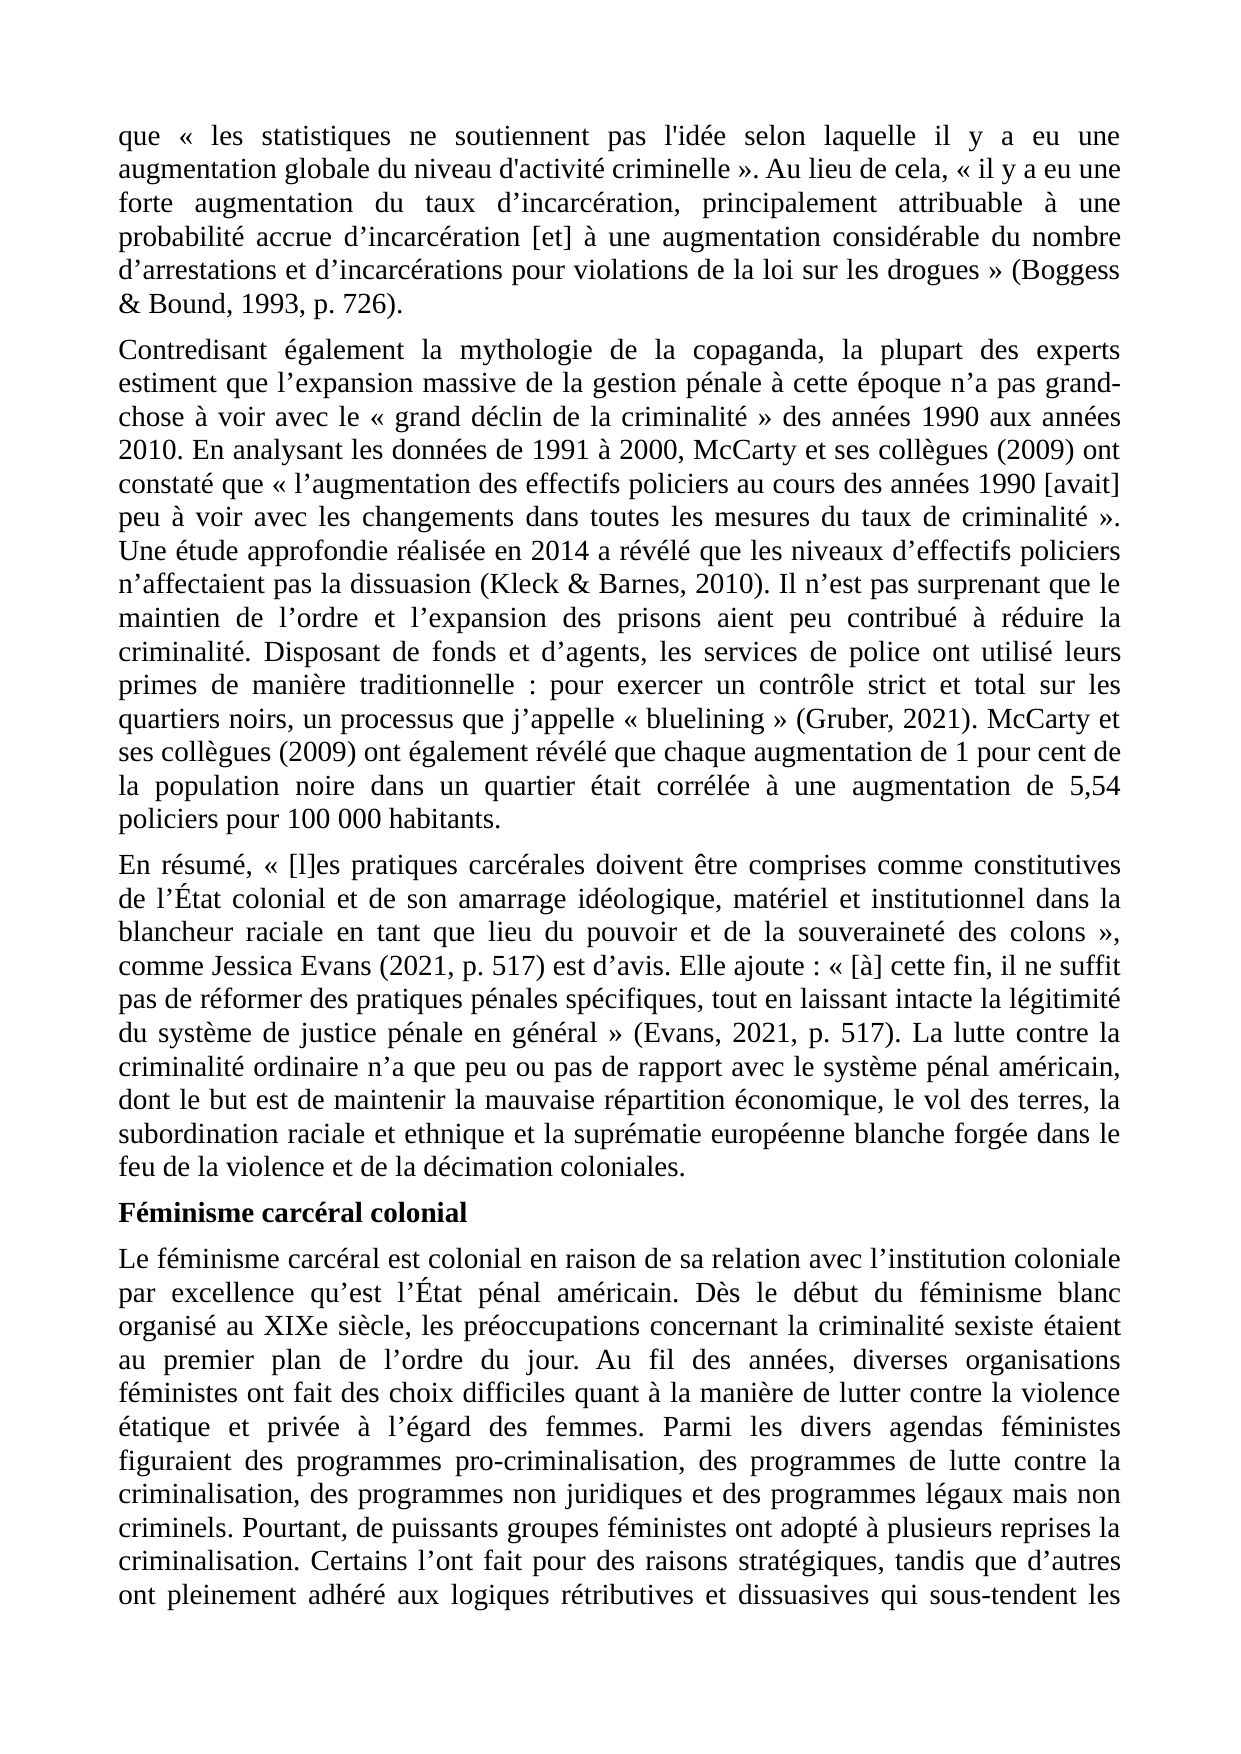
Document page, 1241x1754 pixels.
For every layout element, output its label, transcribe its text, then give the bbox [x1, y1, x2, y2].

text En résumé, « [l]es pratiques carcérales doivent être comprises comme constitutives de l’État colonial et de son amarrage idéologique, matériel et institutionnel dans la blancheur raciale en tant que lieu du pouvoir et de la souveraineté des colons », comme Jessica Evans (2021, p. 517) est d’avis. Elle ajoute : « [à] cette fin, il ne suffit pas de réformer des pratiques pénales spécifiques, tout en laissant intacte la légitimité du système de justice pénale en général » (Evans, 2021, p. 517). La lutte contre la criminalité ordinaire n’a que peu ou pas de rapport avec le système pénal américain, dont le but est de maintenir la mauvaise répartition économique, le vol des terres, la subordination raciale et ethnique et la suprématie européenne blanche forgée dans le feu de la violence et de la décimation coloniales. [118, 847, 1122, 1183]
text que « les statistiques ne soutiennent pas l'idée selon laquelle il y a eu une augmentation globale du niveau d'activité criminelle ». Au lieu de cela, « il y a eu une forte augmentation du taux d’incarcération, principalement attribuable à une probabilité accrue d’incarcération [et] à une augmentation considérable du nombre d’arrestations et d’incarcérations pour violations de la loi sur les drogues » (Boggess & Bound, 1993, p. 726). [118, 118, 1122, 319]
text Contredisant également la mythologie de la copaganda, la plupart des experts estiment que l’expansion massive de la gestion pénale à cette époque n’a pas grand-chose à voir avec le « grand déclin de la criminalité » des années 1990 aux années 2010. En analysant les données de 1991 à 2000, McCarty et ses collègues (2009) ont constaté que « l’augmentation des effectifs policiers au cours des années 1990 [avait] peu à voir avec les changements dans toutes les mesures du taux de criminalité ». Une étude approfondie réalisée en 2014 a révélé que les niveaux d’effectifs policiers n’affectaient pas la dissuasion (Kleck & Barnes, 2010). Il n’est pas surprenant que le maintien de l’ordre et l’expansion des prisons aient peu contribué à réduire la criminalité. Disposant de fonds et d’agents, les services de police ont utilisé leurs primes de manière traditionnelle : pour exercer un contrôle strict et total sur les quartiers noirs, un processus que j’appelle « bluelining » (Gruber, 2021). McCarty et ses collègues (2009) ont également révélé que chaque augmentation de 1 pour cent de la population noire dans un quartier était corrélée à une augmentation de 5,54 policiers pour 100 000 habitants. [118, 332, 1122, 835]
text Le féminisme carcéral est colonial en raison de sa relation avec l’institution coloniale par excellence qu’est l’État pénal américain. Dès le début du féminisme blanc organisé au XIXe siècle, les préoccupations concernant la criminalité sexiste étaient au premier plan de l’ordre du jour. Au fil des années, diverses organisations féministes ont fait des choix difficiles quant à la manière de lutter contre la violence étatique et privée à l’égard des femmes. Parmi les divers agendas féministes figuraient des programmes pro-criminalisation, des programmes de lutte contre la criminalisation, des programmes non juridiques et des programmes légaux mais non criminels. Pourtant, de puissants groupes féministes ont adopté à plusieurs reprises la criminalisation. Certains l’ont fait pour des raisons stratégiques, tandis que d’autres ont pleinement adhéré aux logiques rétributives et dissuasives qui sous-tendent les [118, 1241, 1122, 1610]
text Féminisme carcéral colonial [118, 1195, 1122, 1229]
